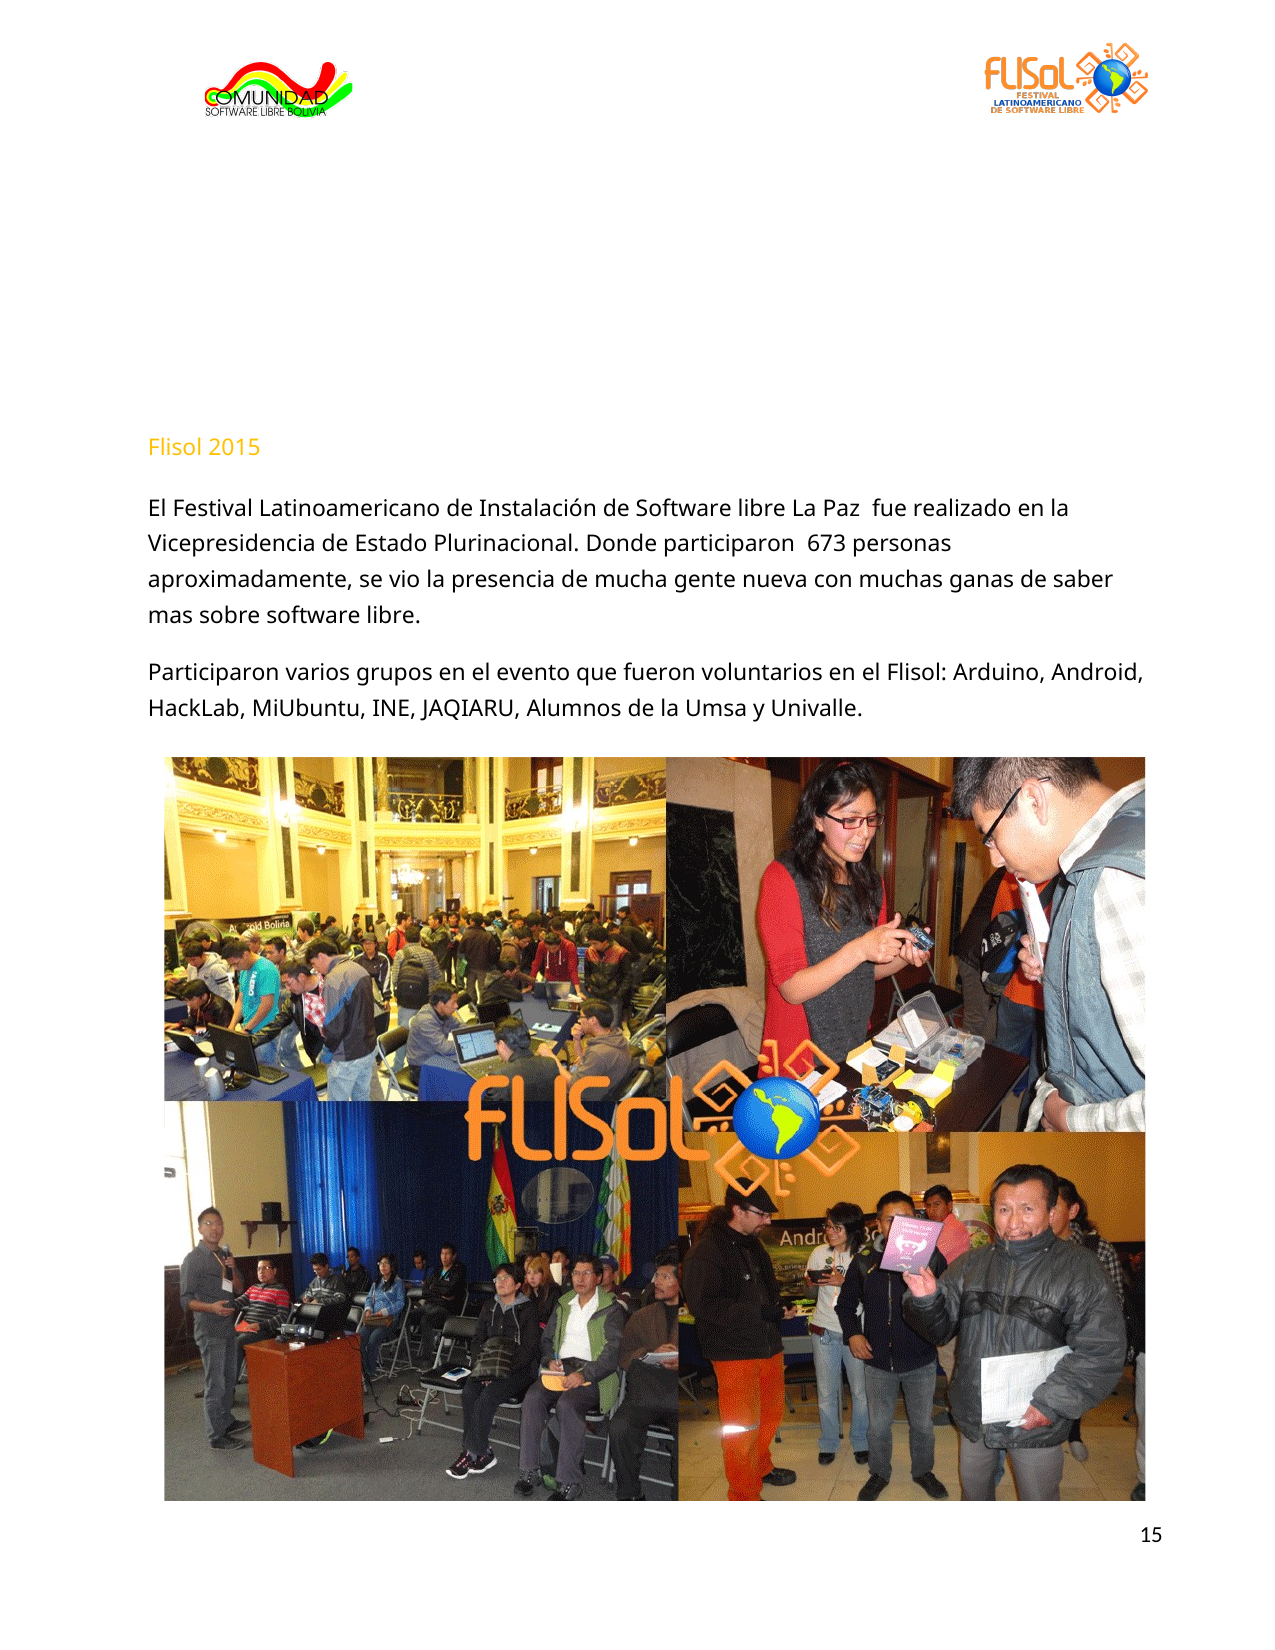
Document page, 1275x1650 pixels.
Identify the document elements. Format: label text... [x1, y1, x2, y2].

picture [164, 757, 1146, 1501]
subtitle Flisol 2015 [148, 431, 1162, 462]
text Participaron varios grupos en el evento que fueron voluntarios en el Flisol: Arduino, Android, HackLab, MiUbuntu, INE, JAQIARU, Alumnos de la Umsa y Univalle. [148, 656, 1162, 723]
picture [984, 41, 1158, 113]
picture [204, 62, 353, 118]
text El Festival Latinoamericano de Instalación de Software libre La Paz fue realizado en la Vicepresidencia de Estado Plurinacional. Donde participaron 673 personas aproximadamente, se vio la presencia de mucha gente nueva con muchas ganas de saber mas sobre software libre. [148, 491, 1162, 631]
